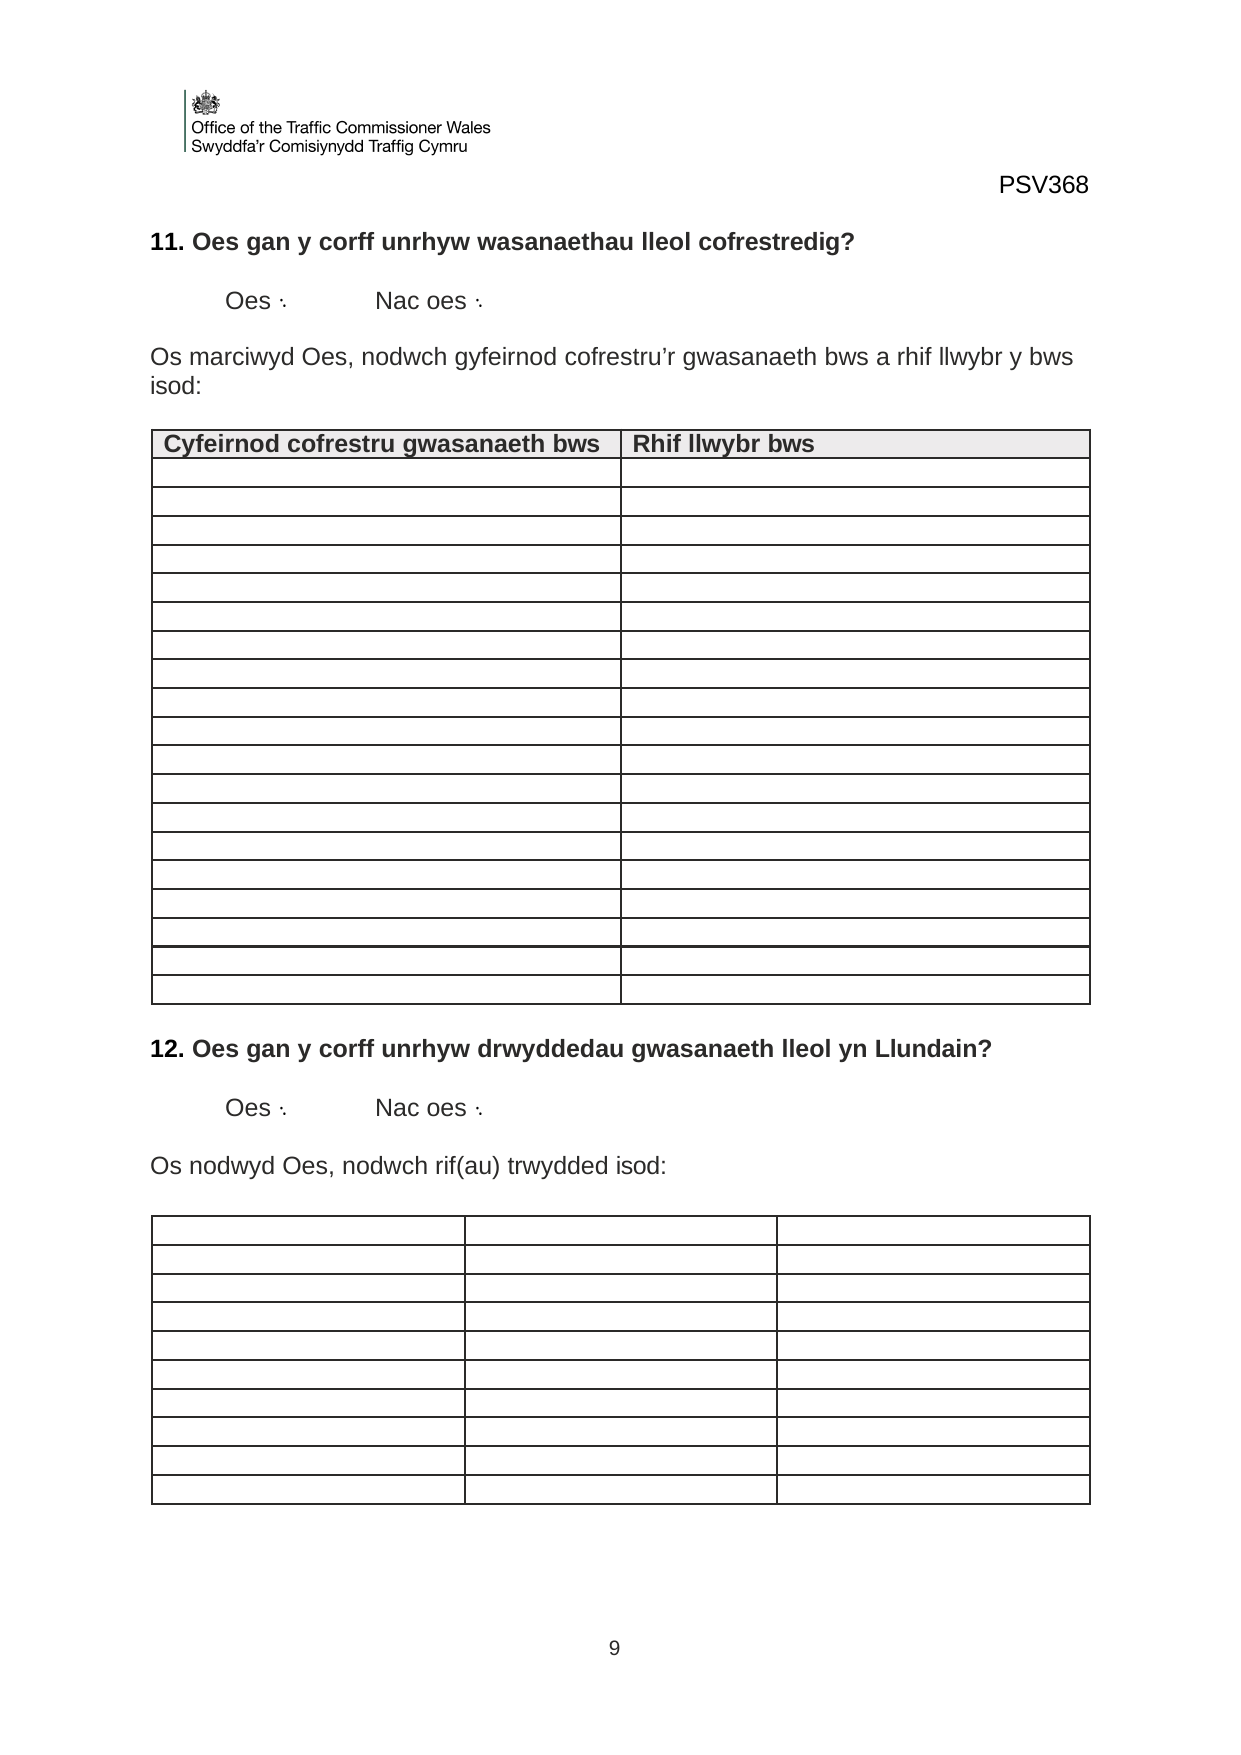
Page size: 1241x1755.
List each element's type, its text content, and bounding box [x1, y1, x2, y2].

table_cell [778, 1390, 1089, 1416]
text ܆ [278, 288, 303, 313]
table_cell [622, 976, 1089, 1003]
table_cell [153, 1246, 464, 1273]
table_header [466, 1217, 776, 1244]
table_cell [622, 603, 1089, 629]
table_cell [153, 517, 620, 543]
subtitle Oes gan y corff unrhyw drwyddedau gwasanaeth lleol yn Llundain? [150, 1034, 1199, 1063]
table_cell [466, 1447, 776, 1473]
table_cell [622, 948, 1089, 974]
table_cell [778, 1418, 1089, 1445]
table_cell [466, 1361, 776, 1387]
table_cell [466, 1275, 776, 1301]
text Oes Nac oes [225, 286, 1199, 314]
table_cell [153, 804, 620, 831]
table_cell [622, 833, 1089, 859]
table_cell [622, 517, 1089, 543]
table_cell [153, 861, 620, 888]
table_cell [153, 574, 620, 601]
text ܆ [474, 288, 499, 313]
table_cell [622, 775, 1089, 802]
table_header Cyfeirnod cofrestru gwasanaeth bws [153, 431, 620, 457]
table_header Rhif llwybr bws [622, 431, 1089, 457]
table_cell [153, 1447, 464, 1473]
table_cell [622, 488, 1089, 514]
table_cell [622, 804, 1089, 831]
table_cell [153, 488, 620, 514]
table_cell [466, 1476, 776, 1502]
table_cell [778, 1246, 1089, 1273]
table_header [778, 1217, 1089, 1244]
table_cell [153, 948, 620, 974]
table_cell [466, 1418, 776, 1445]
subtitle Oes gan y corff unrhyw wasanaethau lleol cofrestredig? [150, 227, 1199, 255]
text Os nodwyd Oes, nodwch rif(au) trwydded isod: [150, 1151, 1199, 1179]
text ܆ [278, 1096, 303, 1121]
table_cell [153, 1418, 464, 1445]
table_cell [622, 919, 1089, 945]
table_cell [153, 603, 620, 629]
table_cell [466, 1390, 776, 1416]
table_cell [622, 718, 1089, 744]
table_cell [778, 1332, 1089, 1359]
table_cell [622, 459, 1089, 486]
text ܆ [474, 1096, 499, 1121]
table_cell [622, 660, 1089, 687]
table_cell [153, 632, 620, 658]
table_cell [622, 574, 1089, 601]
table_cell [622, 632, 1089, 658]
table_cell [778, 1361, 1089, 1387]
table_cell [622, 546, 1089, 572]
table_cell [153, 833, 620, 859]
table_cell [466, 1246, 776, 1273]
table_cell [153, 1476, 464, 1502]
text Oes Nac oes [225, 1093, 1199, 1122]
table_cell [778, 1275, 1089, 1301]
table_cell [466, 1303, 776, 1330]
table_cell [153, 546, 620, 572]
table_cell [466, 1332, 776, 1359]
table_cell [153, 718, 620, 744]
table_cell [622, 890, 1089, 917]
table_cell [622, 746, 1089, 773]
table_cell [153, 1303, 464, 1330]
table_cell [153, 1361, 464, 1387]
table_cell [153, 1275, 464, 1301]
table_cell [153, 689, 620, 716]
table_cell [153, 1332, 464, 1359]
table_cell [153, 976, 620, 1003]
text Os marciwyd Oes, nodwch gyfeirnod cofrestru’r gwasanaeth bws a rhif llwybr y bws isod: [150, 342, 1084, 400]
table_cell [153, 459, 620, 486]
table_cell [153, 746, 620, 773]
table_cell [153, 1390, 464, 1416]
table_cell [153, 775, 620, 802]
table_header [153, 1217, 464, 1244]
table_cell [153, 919, 620, 945]
table_cell [622, 861, 1089, 888]
table_cell [778, 1476, 1089, 1502]
table_cell [778, 1447, 1089, 1473]
table_cell [778, 1303, 1089, 1330]
table_cell [153, 890, 620, 917]
table_cell [622, 689, 1089, 716]
table_cell [153, 660, 620, 687]
